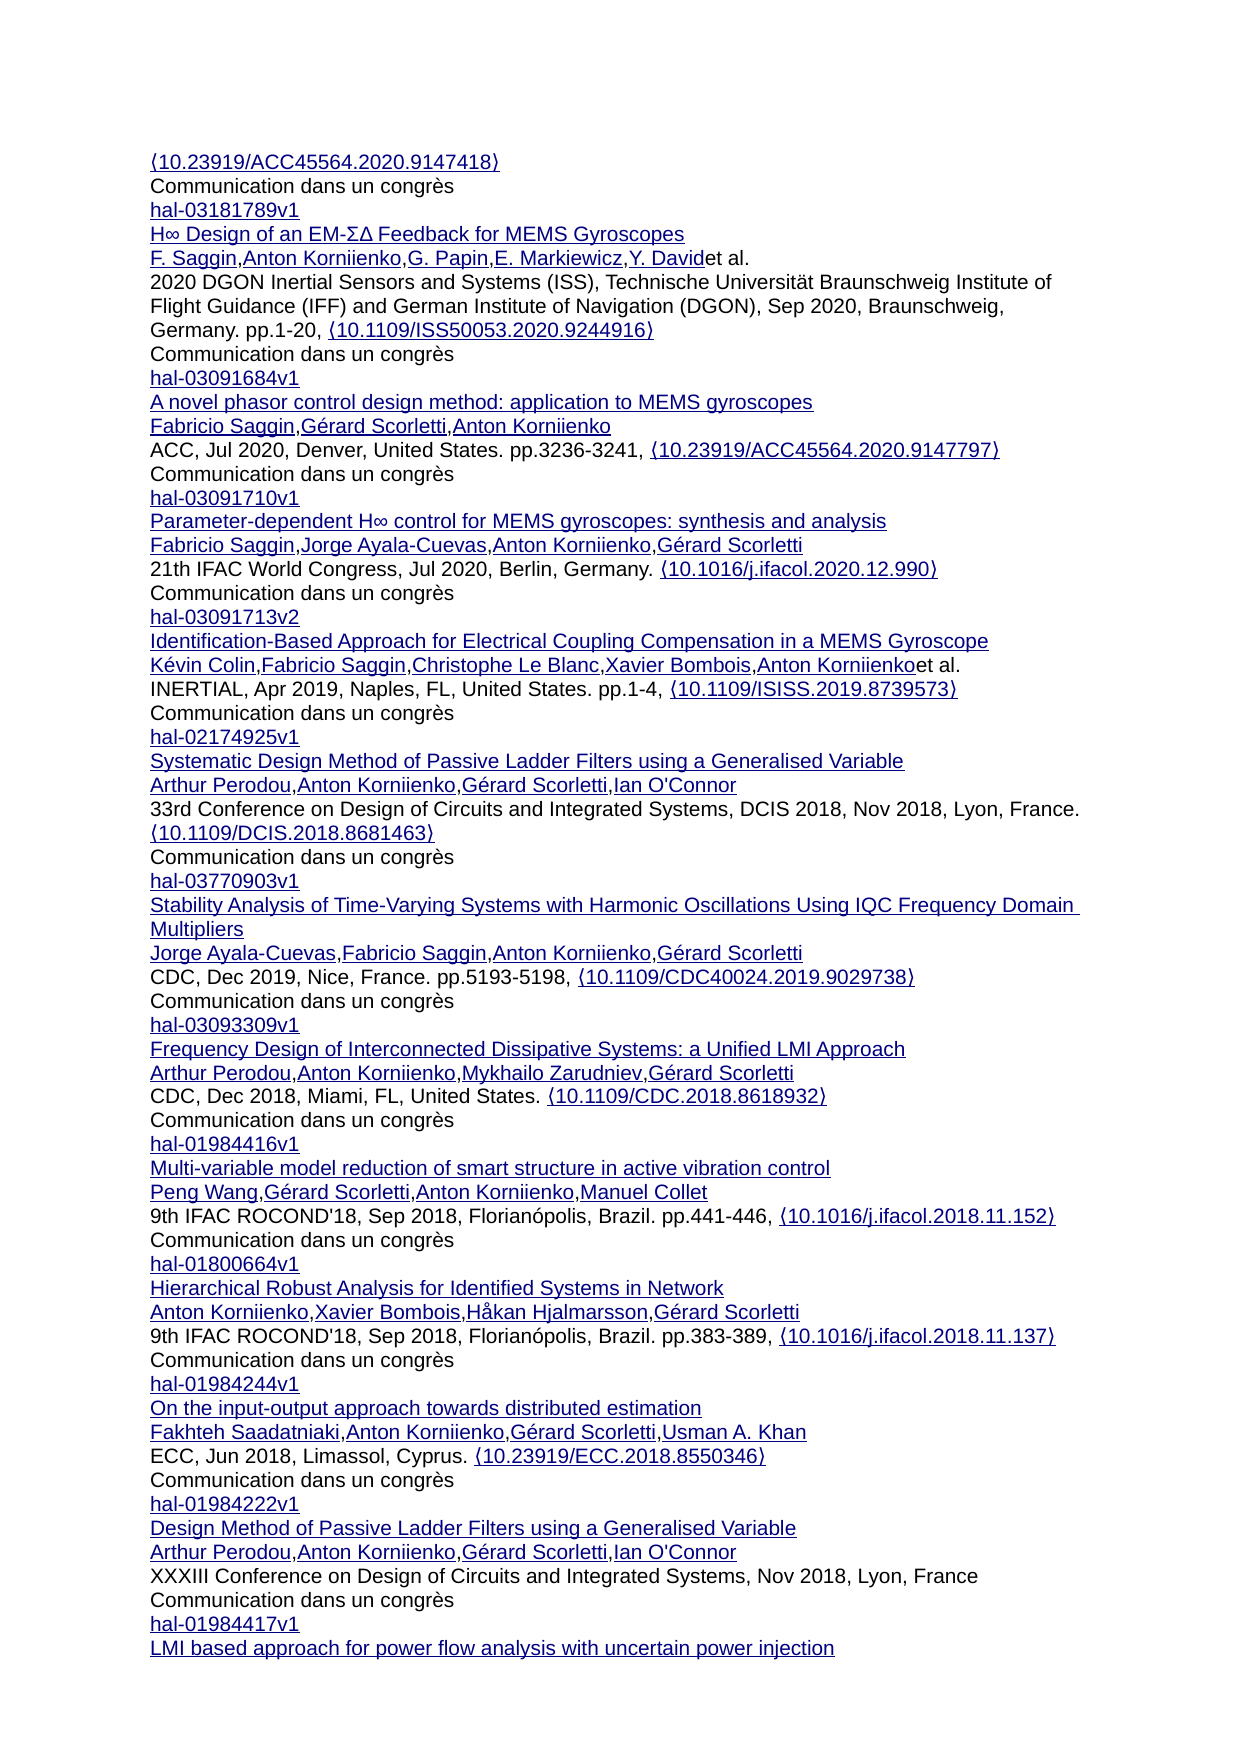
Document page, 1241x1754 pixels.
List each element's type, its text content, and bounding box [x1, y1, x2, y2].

table_cell Identification-Based Approach for Electrical Coupling Compensation in a MEMS Gyroscope Kévin Colin,Fabricio Saggin,Christophe Le Blanc,Xavier Bombois,Anton Korniienkoet al. INERTIAL, Apr 2019, Naples, FL, United States. pp.1-4, ⟨10.1109/ISISS.2019.8739573⟩ Communication dans un congrès hal-02174925v1 [150, 629, 1090, 749]
table_cell Frequency Design of Interconnected Dissipative Systems: a Unified LMI Approach Arthur Perodou,Anton Korniienko,Mykhailo Zarudniev,Gérard Scorletti CDC, Dec 2018, Miami, FL, United States. ⟨10.1109/CDC.2018.8618932⟩ Communication dans un congrès hal-01984416v1 [150, 1036, 1090, 1156]
table_cell LMI based approach for power flow analysis with uncertain power injection [150, 1635, 1090, 1659]
table_cell On the input-output approach towards distributed estimation Fakhteh Saadatniaki,Anton Korniienko,Gérard Scorletti,Usman A. Khan ECC, Jun 2018, Limassol, Cyprus. ⟨10.23919/ECC.2018.8550346⟩ Communication dans un congrès hal-01984222v1 [150, 1396, 1090, 1516]
table_cell Hierarchical Robust Analysis for Identified Systems in Network Anton Korniienko,Xavier Bombois,Håkan Hjalmarsson,Gérard Scorletti 9th IFAC ROCOND'18, Sep 2018, Florianópolis, Brazil. pp.383-389, ⟨10.1016/j.ifacol.2018.11.137⟩ Communication dans un congrès hal-01984244v1 [150, 1276, 1090, 1396]
table_cell ⟨10.23919/ACC45564.2020.9147418⟩ Communication dans un congrès hal-03181789v1 [150, 150, 1090, 222]
table_cell Parameter-dependent H∞ control for MEMS gyroscopes: synthesis and analysis Fabricio Saggin,Jorge Ayala-Cuevas,Anton Korniienko,Gérard Scorletti 21th IFAC World Congress, Jul 2020, Berlin, Germany. ⟨10.1016/j.ifacol.2020.12.990⟩ Communication dans un congrès hal-03091713v2 [150, 509, 1090, 629]
table_cell A novel phasor control design method: application to MEMS gyroscopes Fabricio Saggin,Gérard Scorletti,Anton Korniienko ACC, Jul 2020, Denver, United States. pp.3236-3241, ⟨10.23919/ACC45564.2020.9147797⟩ Communication dans un congrès hal-03091710v1 [150, 390, 1090, 509]
table_cell Design Method of Passive Ladder Filters using a Generalised Variable Arthur Perodou,Anton Korniienko,Gérard Scorletti,Ian O'Connor XXXIII Conference on Design of Circuits and Integrated Systems, Nov 2018, Lyon, France Communication dans un congrès hal-01984417v1 [150, 1516, 1090, 1635]
table_cell Systematic Design Method of Passive Ladder Filters using a Generalised Variable Arthur Perodou,Anton Korniienko,Gérard Scorletti,Ian O'Connor 33rd Conference on Design of Circuits and Integrated Systems, DCIS 2018, Nov 2018, Lyon, France. ⟨10.1109/DCIS.2018.8681463⟩ Communication dans un congrès hal-03770903v1 [150, 749, 1090, 893]
table_cell Multi-variable model reduction of smart structure in active vibration control Peng Wang,Gérard Scorletti,Anton Korniienko,Manuel Collet 9th IFAC ROCOND'18, Sep 2018, Florianópolis, Brazil. pp.441-446, ⟨10.1016/j.ifacol.2018.11.152⟩ Communication dans un congrès hal-01800664v1 [150, 1156, 1090, 1276]
table_cell Stability Analysis of Time-Varying Systems with Harmonic Oscillations Using IQC Frequency Domain Multipliers Jorge Ayala-Cuevas,Fabricio Saggin,Anton Korniienko,Gérard Scorletti CDC, Dec 2019, Nice, France. pp.5193-5198, ⟨10.1109/CDC40024.2019.9029738⟩ Communication dans un congrès hal-03093309v1 [150, 893, 1090, 1036]
table_cell H∞ Design of an EM-ΣΔ Feedback for MEMS Gyroscopes F. Saggin,Anton Korniienko,G. Papin,E. Markiewicz,Y. Davidet al. 2020 DGON Inertial Sensors and Systems (ISS), Technische Universität Braunschweig Institute of Flight Guidance (IFF) and German Institute of Navigation (DGON), Sep 2020, Braunschweig, Germany. pp.1-20, ⟨10.1109/ISS50053.2020.9244916⟩ Communication dans un congrès hal-03091684v1 [150, 222, 1090, 389]
